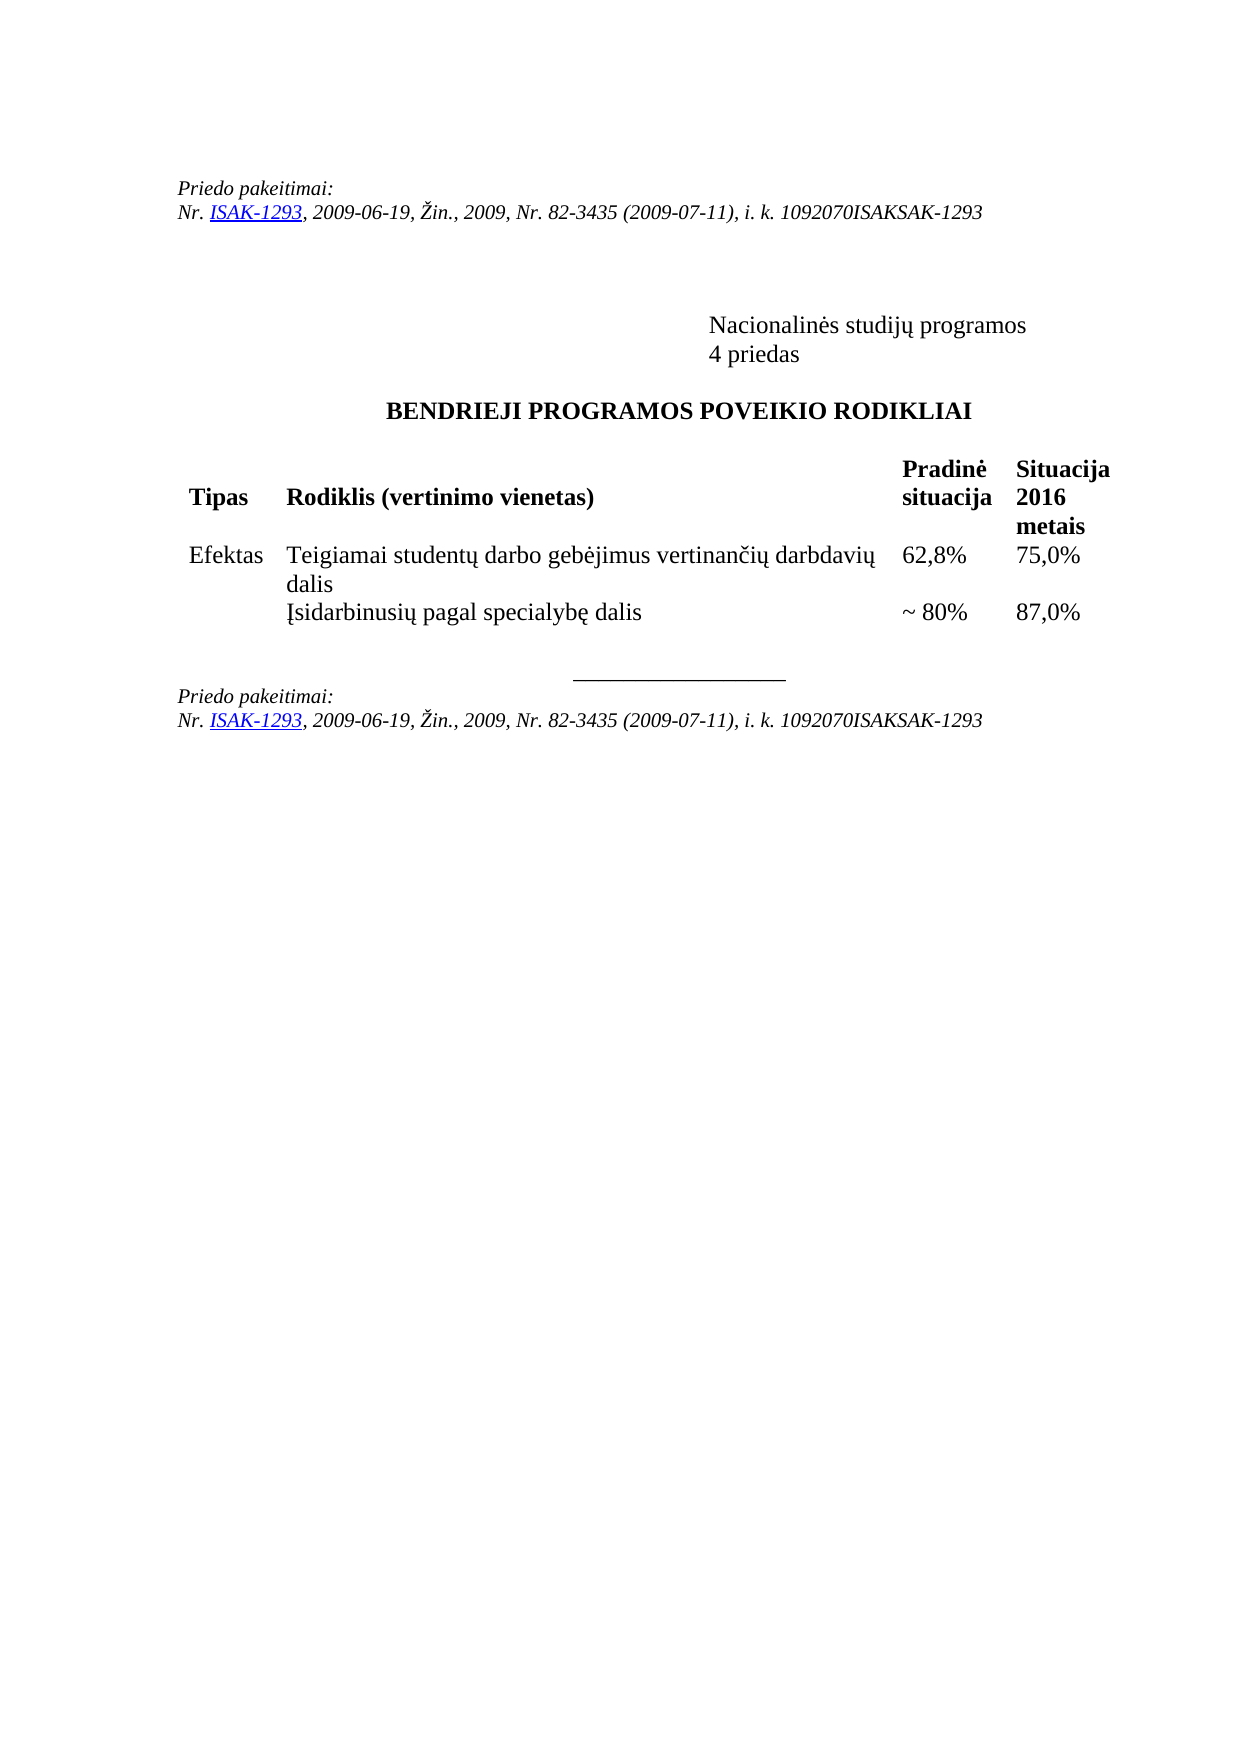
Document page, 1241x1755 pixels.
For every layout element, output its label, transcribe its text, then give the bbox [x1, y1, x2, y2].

table_header Rodiklis (vertinimo vienetas) [275, 454, 891, 540]
text Priedo pakeitimai: [177, 684, 1181, 708]
table_cell Teigiamai studentų darbo gebėjimus vertinančių darbdavių dalis [275, 540, 891, 597]
table_cell 87,0% [1005, 598, 1122, 626]
table_cell 75,0% [1005, 540, 1122, 597]
table_cell ~ 80% [891, 598, 1004, 626]
text Nr. ISAK-1293, 2009-06-19, Žin., 2009, Nr. 82-3435 (2009-07-11), i. k. 1092070ISAKSAK-1293 [177, 708, 1181, 732]
text Nr. ISAK-1293, 2009-06-19, Žin., 2009, Nr. 82-3435 (2009-07-11), i. k. 1092070ISAKSAK-1293 [177, 200, 1181, 224]
table_cell 62,8% [891, 540, 1004, 597]
text Nacionalinės studijų programos [177, 310, 1181, 339]
table_header Pradinė situacija [891, 454, 1004, 540]
text 4 priedas [177, 339, 1181, 367]
text Priedo pakeitimai: [177, 176, 1181, 200]
table_header Situacija 2016 metais [1005, 454, 1122, 540]
table_cell Įsidarbinusių pagal specialybę dalis [275, 598, 891, 626]
table_header Tipas [177, 454, 275, 540]
text _________________ [177, 655, 1181, 684]
table_cell Efektas [177, 540, 275, 626]
text BENDRIEJI PROGRAMOS POVEIKIO RODIKLIAI [177, 396, 1181, 425]
